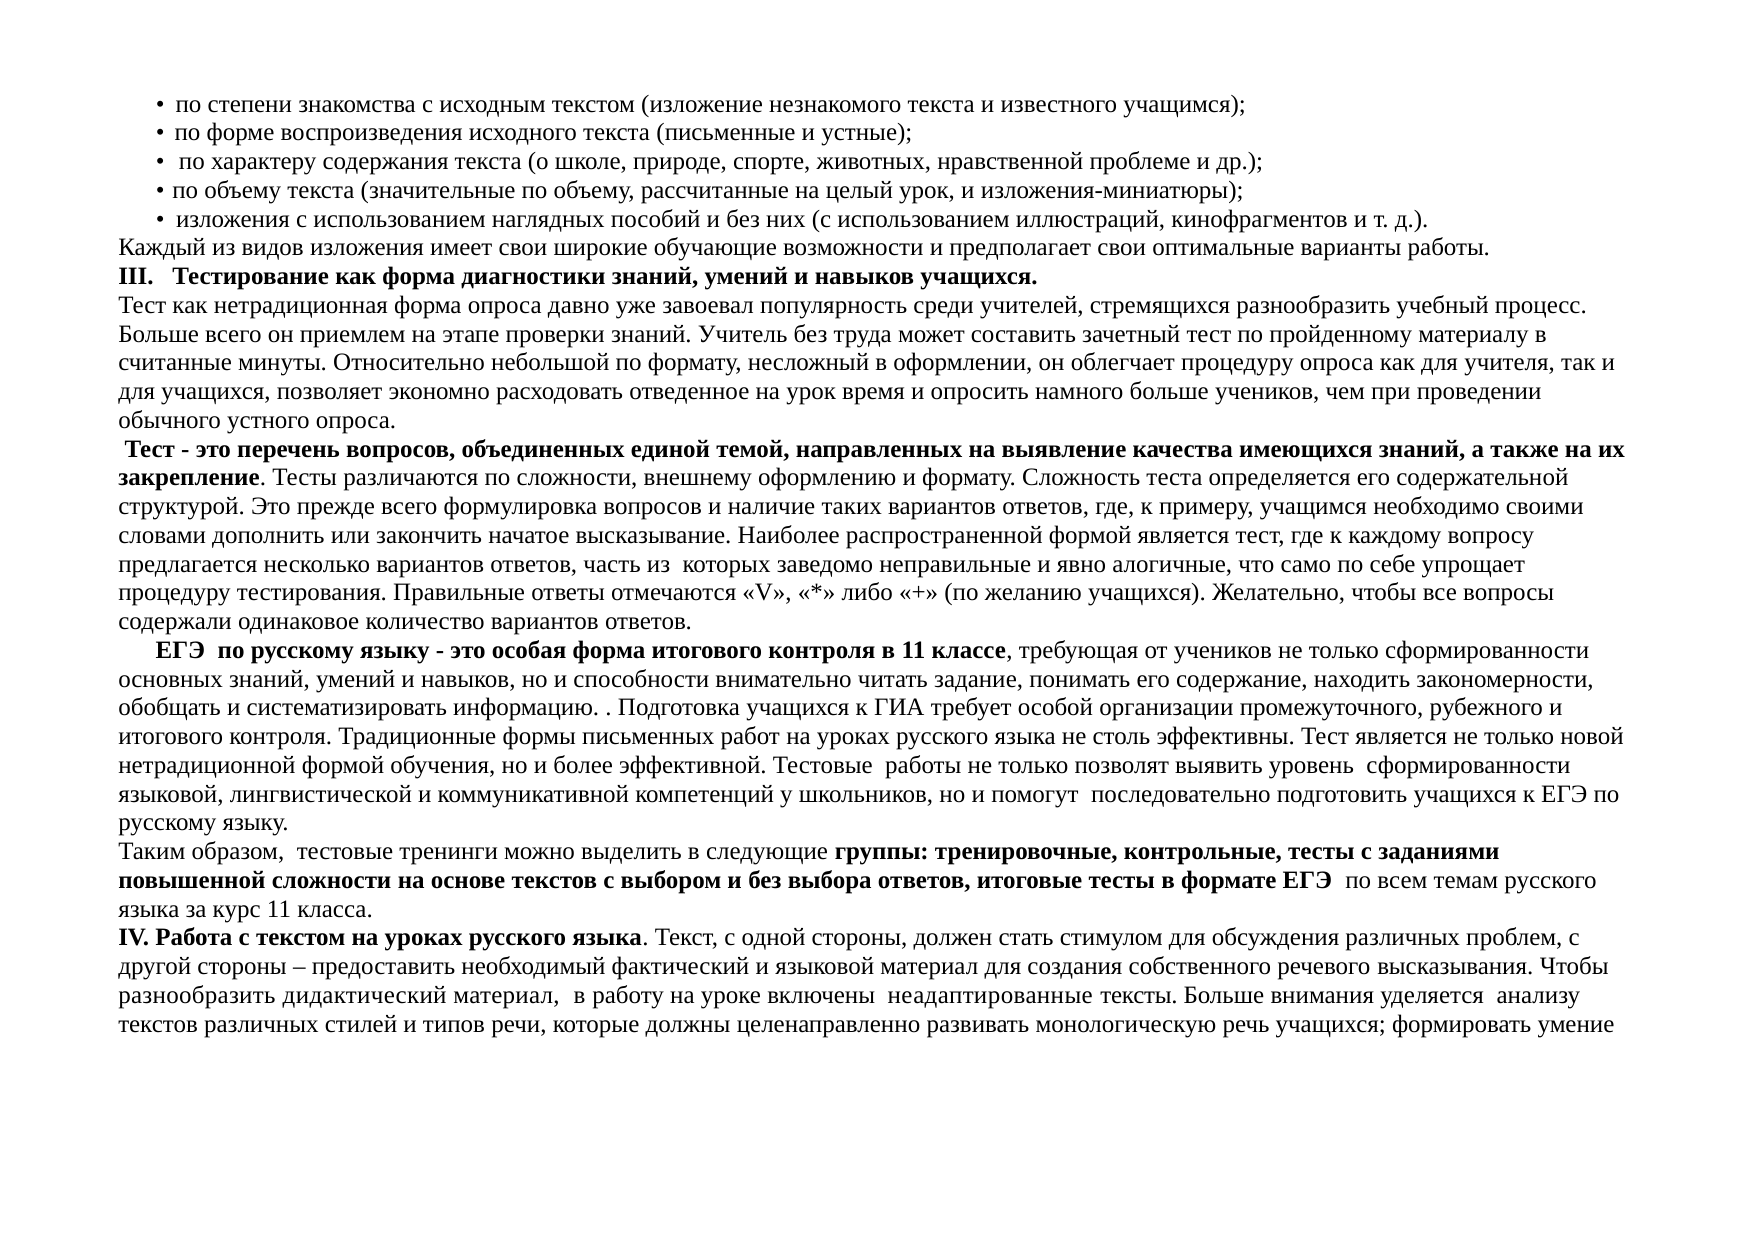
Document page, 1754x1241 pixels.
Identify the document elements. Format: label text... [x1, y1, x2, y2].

text Каждый из видов изложения имеет свои широкие обучающие возможности и предполагает свои оптимальные варианты работы. [118, 232, 1636, 261]
text • по степени знакомства с исходным текстом (изложение незнакомого текста и известного учащимся); [118, 89, 1636, 117]
text Тест как нетрадиционная форма опроса давно уже завоевал популярность среди учителей, стремящихся разнообразить учебный процесс. Больше всего он приемлем на этапе проверки знаний. Учитель без труда может составить зачетный тест по пройденному материалу в считанные минуты. Относительно небольшой по формату, несложный в оформлении, он облегчает процедуру опроса как для учителя, так и для учащихся, позволяет экономно расходовать отведенное на урок время и опросить намного больше учеников, чем при проведении обычного устного опроса. [118, 290, 1636, 434]
text • по форме воспроизведения исходного текста (письменные и устные); [118, 117, 1636, 146]
text • изложения с использованием наглядных пособий и без них (с использованием иллюстраций, кинофрагментов и т. д.). [118, 204, 1636, 232]
text • по объему текста (значительные по объему, рассчитанные на целый урок, и изложения-миниатюры); [118, 175, 1636, 204]
text III. Тестирование как форма диагностики знаний, умений и навыков учащихся. [118, 261, 1636, 290]
text • по характеру содержания текста (о школе, природе, спорте, животных, нравственной проблеме и др.); [118, 146, 1636, 175]
text ЕГЭ по русскому языку - это особая форма итогового контроля в 11 классе, требующая от учеников не только сформированности основных знаний, умений и навыков, но и способности внимательно читать задание, понимать его содержание, находить закономерности, обобщать и систематизировать информацию. . Подготовка учащихся к ГИА требует особой организации промежуточного, рубежного и итогового контроля. Традиционные формы письменных работ на уроках русского языка не столь эффективны. Тест является не только новой нетрадиционной формой обучения, но и более эффективной. Тестовые работы не только позволят выявить уровень сформированности языковой, лингвистической и коммуникативной компетенций у школьников, но и помогут последовательно подготовить учащихся к ЕГЭ по русскому языку. [118, 635, 1636, 836]
text IV. Работа с текстом на уроках русского языка. Текст, с одной стороны, должен стать стимулом для обсуждения различных проблем, с другой стороны – предоставить необходимый фактический и языковой материал для создания собственного речевого высказывания. Чтобы разнообразить дидактический материал, в работу на уроке включены неадаптированные тексты. Больше внимания уделяется анализу текстов различных стилей и типов речи, которые должны целенаправленно развивать монологическую речь учащихся; формировать умение [118, 922, 1635, 1037]
text Тест - это перечень вопросов, объединенных единой темой, направленных на выявление качества имеющихся знаний, а также на их закрепление. Тесты различаются по сложности, внешнему оформлению и формату. Сложность теста определяется его содержательной структурой. Это прежде всего формулировка вопросов и наличие таких вариантов ответов, где, к примеру, учащимся необходимо своими словами дополнить или закончить начатое высказывание. Наиболее распространенной формой является тест, где к каждому вопросу предлагается несколько вариантов ответов, часть из которых заведомо неправильные и явно алогичные, что само по себе упрощает процедуру тестирования. Правильные ответы отмечаются «V», «*» либо «+» (по желанию учащихся). Желательно, чтобы все вопросы содержали одинаковое количество вариантов ответов. [118, 434, 1636, 635]
text Таким образом, тестовые тренинги можно выделить в следующие группы: тренировочные, контрольные, тесты с заданиями повышенной сложности на основе текстов с выбором и без выбора ответов, итоговые тесты в формате ЕГЭ по всем темам русского языка за курс 11 класса. [118, 836, 1636, 922]
